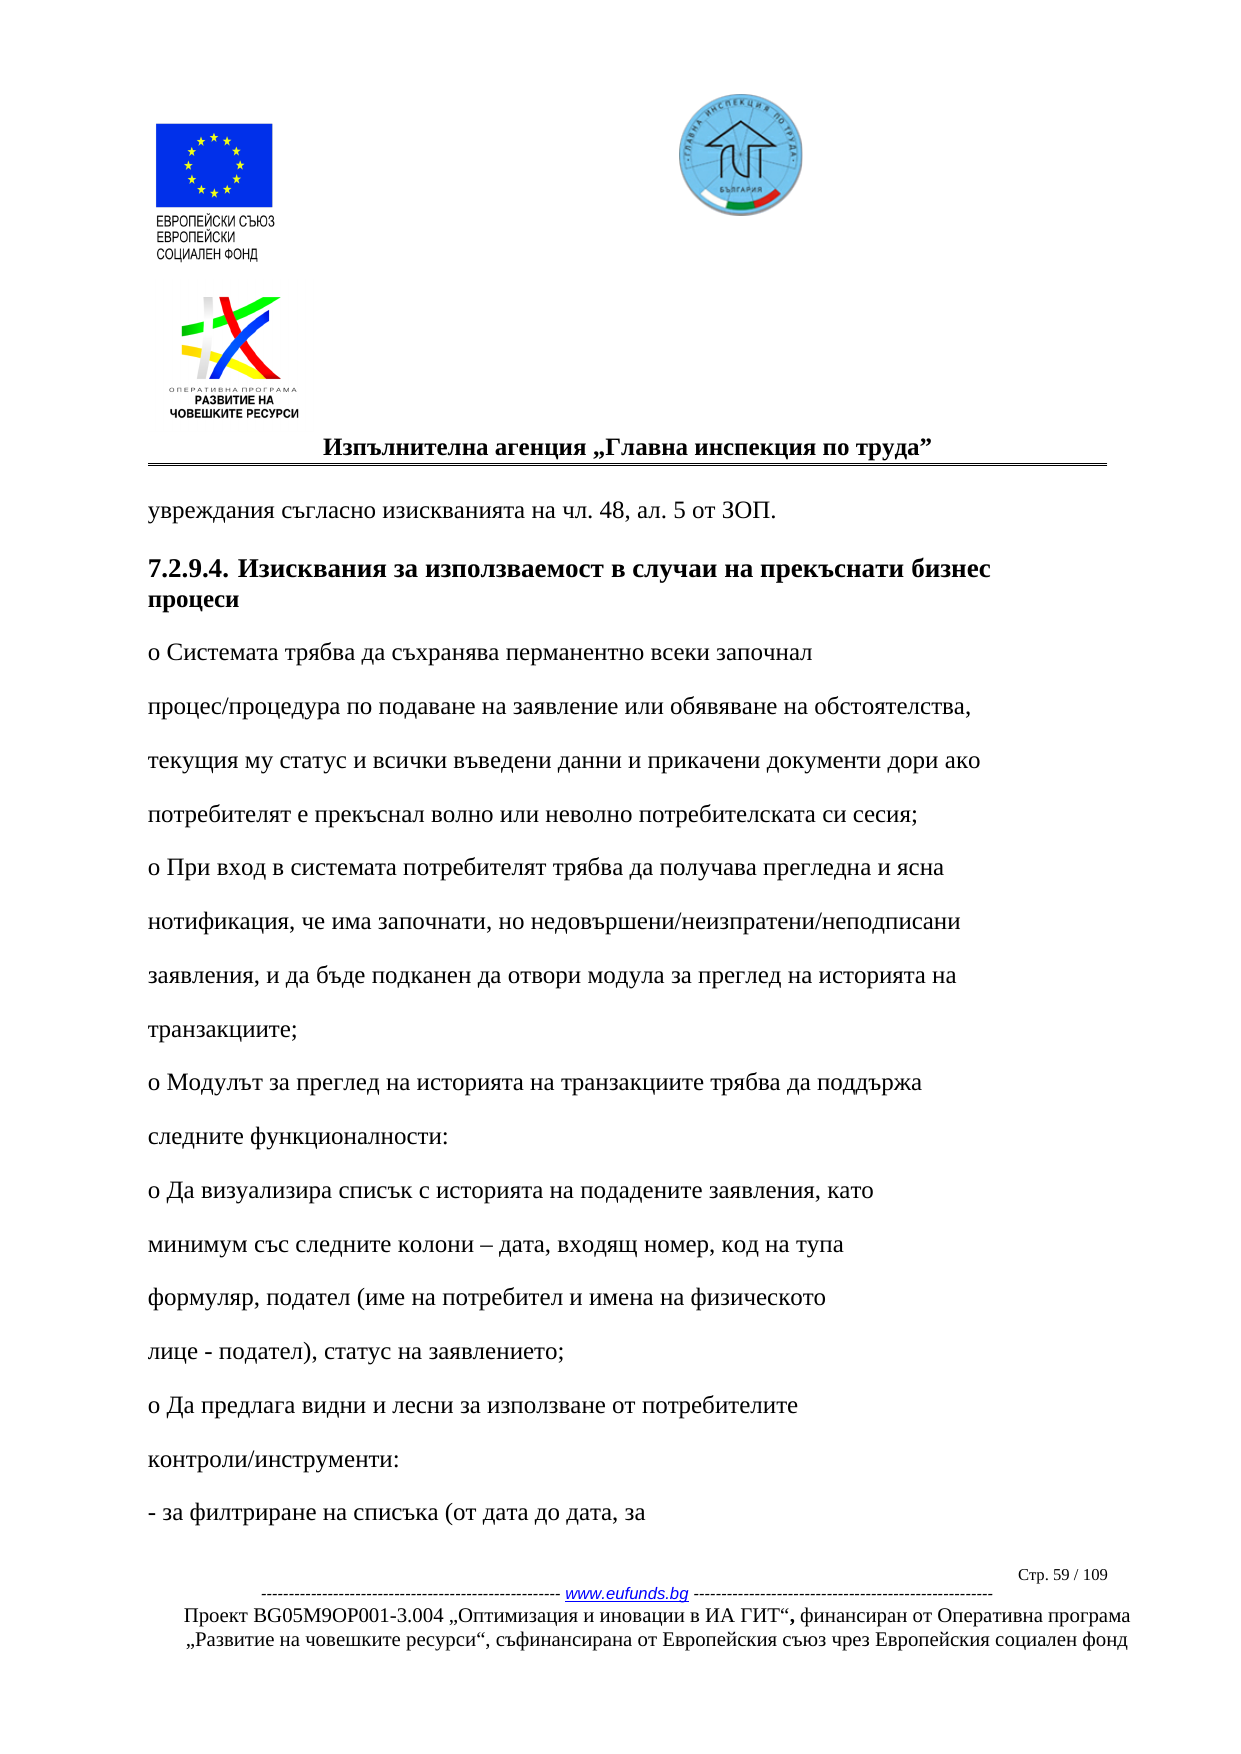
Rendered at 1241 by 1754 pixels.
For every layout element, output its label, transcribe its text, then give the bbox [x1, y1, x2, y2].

text заявления, и да бъде подканен да отвори модула за преглед на историята на [148, 960, 1107, 989]
text транзакциите; [148, 1014, 1107, 1042]
text o Да визуализира списък с историята на подадените заявления, като [148, 1175, 1107, 1204]
text нотификация, че има започнати, но недовършени/неизпратени/неподписани [148, 906, 1107, 935]
text следните функционалности: [148, 1121, 1107, 1150]
text лице - подател), статус на заявлението; [148, 1336, 1107, 1365]
text контроли/инструменти: [148, 1444, 1107, 1472]
text минимум със следните колони – дата, входящ номер, код на тупа [148, 1229, 1107, 1257]
text o При вход в системата потребителят трябва да получава прегледна и ясна [148, 852, 1107, 881]
text увреждания съгласно изискванията на чл. 48, ал. 5 от ЗОП. [148, 495, 1107, 523]
text o Системата трябва да съхранява перманентно всеки започнал [148, 637, 1107, 666]
text потребителят е прекъснал волно или неволно потребителската си сесия; [148, 799, 1107, 827]
text - за филтриране на списъка (от дата до дата, за [148, 1497, 1107, 1526]
text o Модулът за преглед на историята на транзакциите трябва да поддържа [148, 1067, 1107, 1096]
text o Да предлага видни и лесни за използване от потребителите [148, 1390, 1107, 1419]
text процес/процедура по подаване на заявление или обявяване на обстоятелства, [148, 691, 1107, 720]
text процеси [148, 584, 1107, 612]
text текущия му статус и всички въведени данни и прикачени документи дори ако [148, 745, 1107, 774]
text формуляр, подател (име на потребител и имена на физическото [148, 1282, 1107, 1311]
list Изисквания за използваемост в случаи на прекъснати бизнес [148, 553, 1107, 584]
